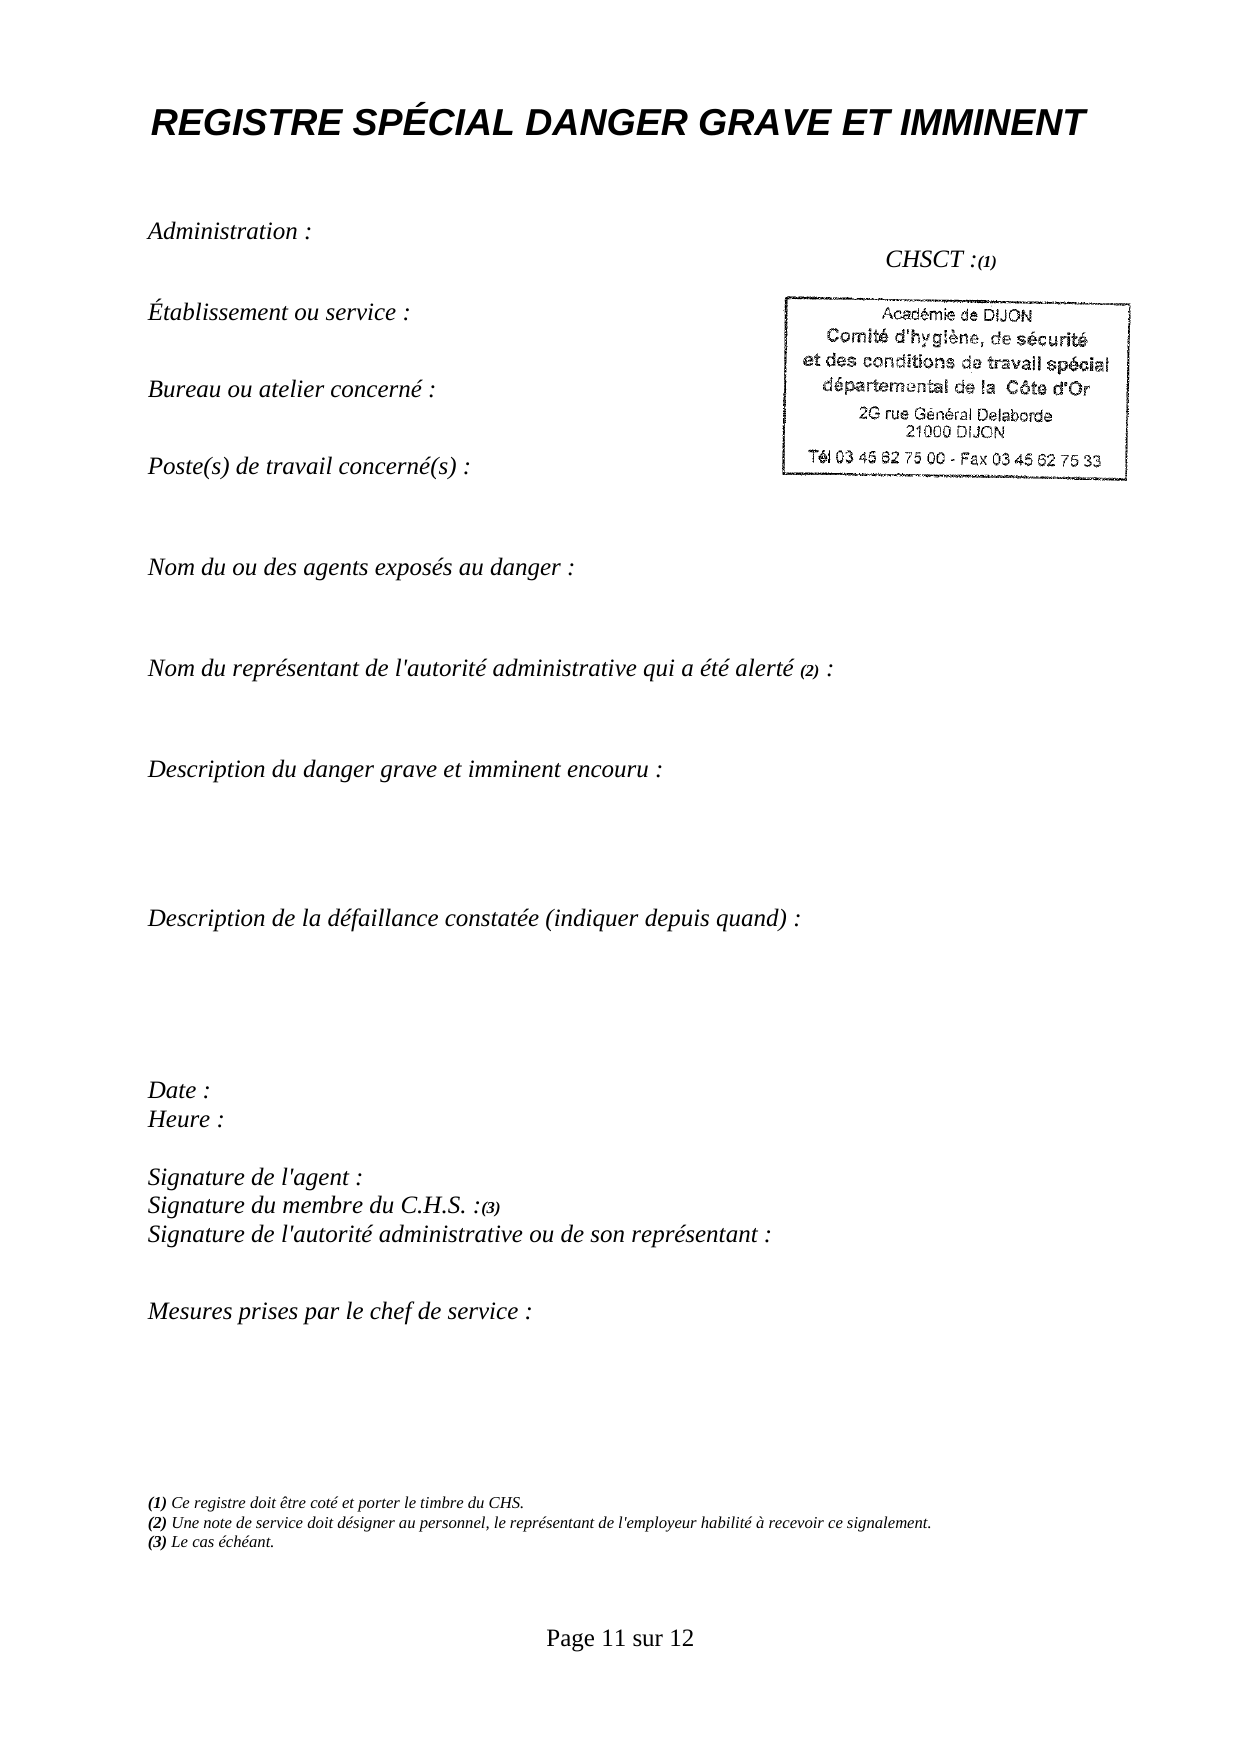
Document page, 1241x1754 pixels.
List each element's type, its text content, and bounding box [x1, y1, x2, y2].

text Établissement ou service : [148, 297, 777, 326]
text (3) Le cas échéant. [148, 1532, 1093, 1551]
subtitle REGISTRE SPÉCIAL DANGER GRAVE ET IMMINENT [148, 100, 1093, 143]
text Administration : [148, 216, 1093, 244]
text (1) Ce registre doit être coté et porter le timbre du CHS. [148, 1493, 1093, 1512]
text Nom du représentant de l'autorité administrative qui a été alerté (2) : [148, 653, 1093, 682]
text Signature du membre du C.H.S. :(3) [148, 1190, 1093, 1219]
text Signature de l'autorité administrative ou de son représentant : [148, 1219, 1093, 1248]
text Date : [148, 1075, 1093, 1104]
text Bureau ou atelier concerné : [148, 374, 777, 403]
text Heure : [148, 1104, 1093, 1133]
text Description du danger grave et imminent encouru : [148, 754, 1093, 783]
picture [777, 289, 1133, 485]
text Poste(s) de travail concerné(s) : [148, 451, 777, 480]
text CHSCT :(1) [811, 244, 1093, 273]
text Description de la défaillance constatée (indiquer depuis quand) : [148, 903, 1093, 932]
text Mesures prises par le chef de service : [148, 1296, 1093, 1325]
text Signature de l'agent : [148, 1162, 1093, 1190]
text Nom du ou des agents exposés au danger : [148, 552, 1093, 581]
text (2) Une note de service doit désigner au personnel, le représentant de l'employeur habilité à recevoir ce signalement. [148, 1512, 1093, 1532]
